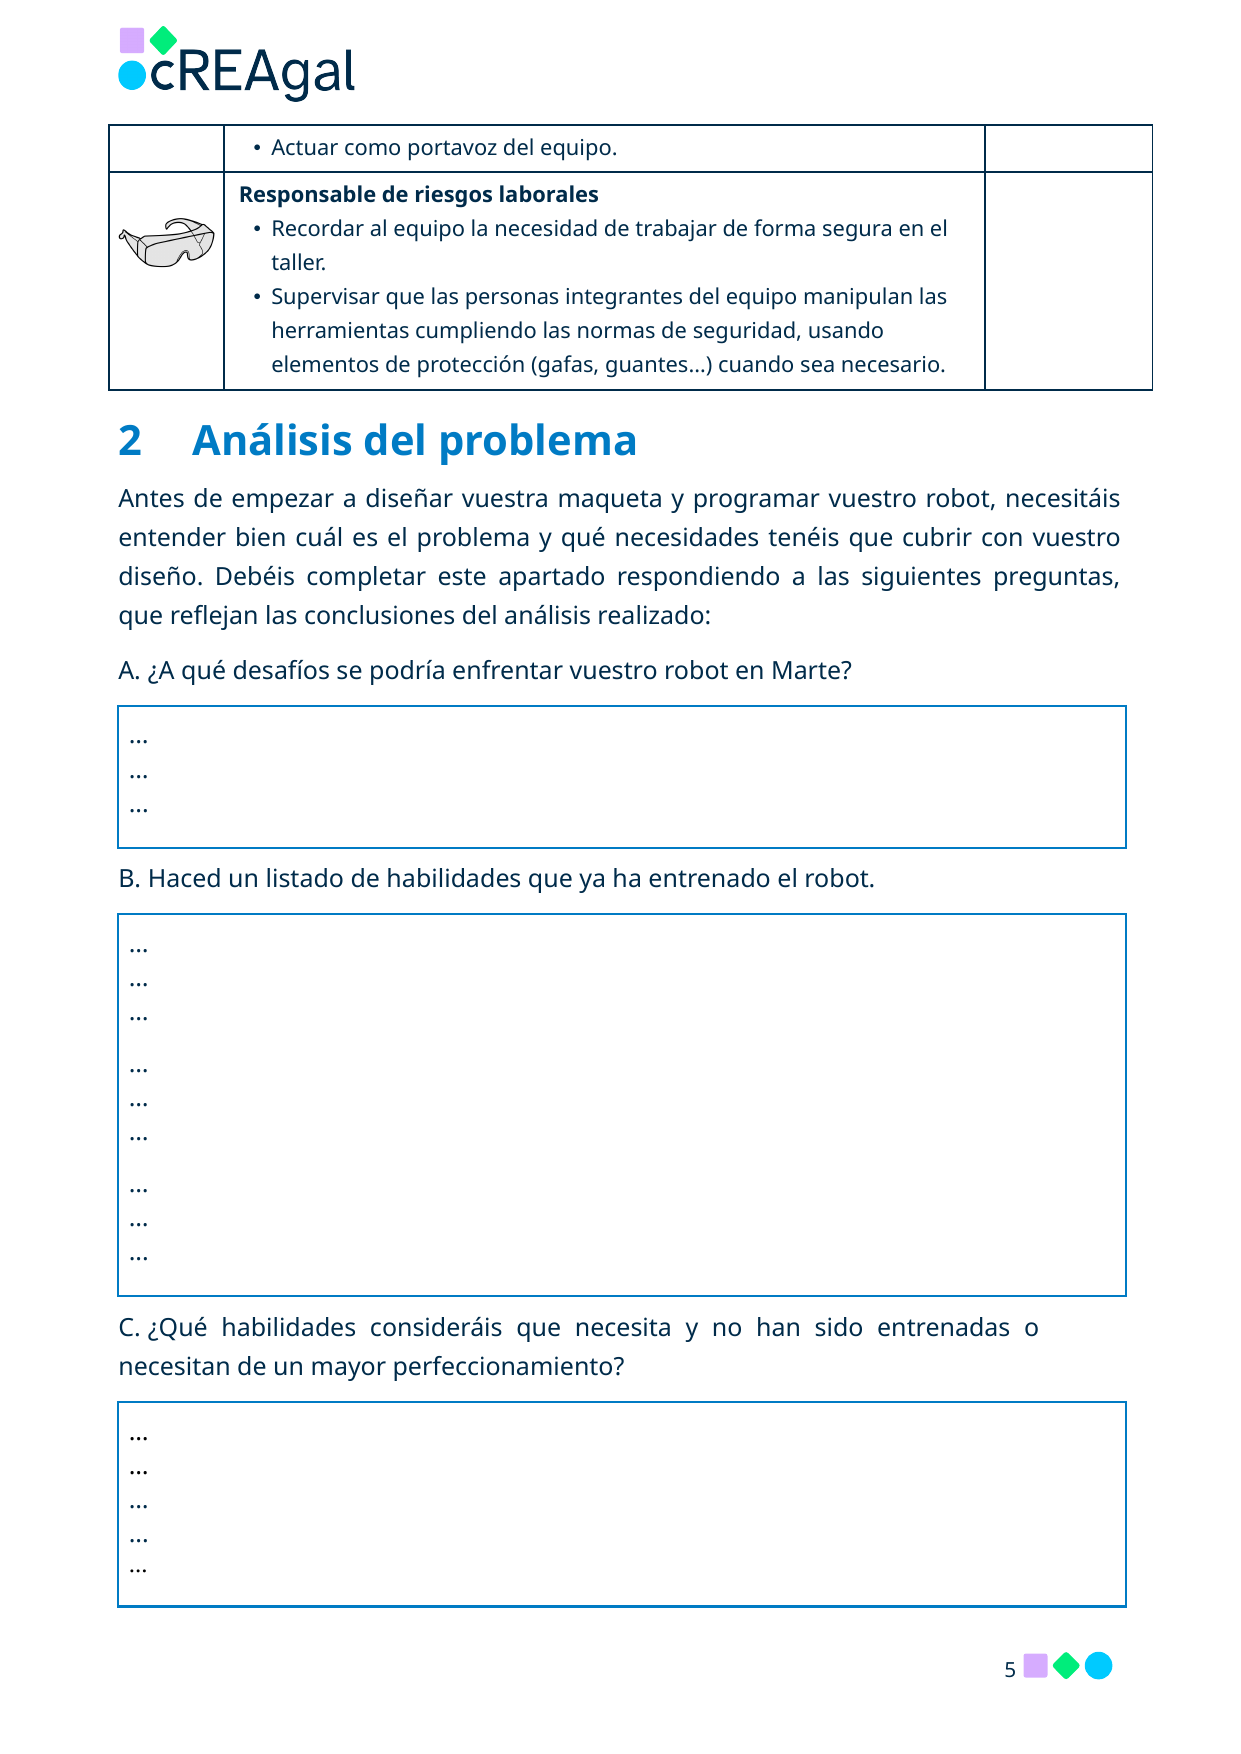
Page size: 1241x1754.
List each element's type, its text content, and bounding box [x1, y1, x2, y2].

picture [113, 189, 220, 296]
table_cell [986, 126, 1152, 171]
table_cell [110, 126, 223, 171]
table_header … … … … … … … … ... [119, 915, 1125, 1295]
table_cell [110, 173, 223, 389]
table_cell [986, 173, 1152, 389]
table_header … … ... [119, 707, 1125, 847]
list ¿Qué habilidades consideráis que necesita y no han sido entrenadas o necesitan de un mayor perfeccionamiento? [118, 1309, 1041, 1382]
subtitle Análisis del problema [118, 411, 1122, 468]
text Antes de empezar a diseñar vuestra maqueta y programar vuestro robot, necesitáis entender bien cuál es el problema y qué necesidades tenéis que cubrir con vuestro diseño. Debéis completar este apartado respondiendo a las siguientes preguntas, que reflejan las conclusiones del análisis realizado: [118, 481, 1122, 632]
table_cell Responsable de riesgos laborales Recordar al equipo la necesidad de trabajar de forma segura en el taller. Supervisar que las personas integrantes del equipo manipulan las herramientas cumpliendo las normas de seguridad, usando elementos de protección (gafas, guantes…) cuando sea necesario. [225, 173, 984, 389]
picture [118, 26, 355, 102]
list Haced un listado de habilidades que ya ha entrenado el robot. [118, 861, 1041, 895]
table_cell Responsable de coordinación Organizar el trabajo del equipo para cada sesión (distribución de tareas, previsión de materiales necesarios, etc.). Sustituir a las otras personas responsables si faltan a clase ese día. Coordinar el trabajo en equipo. Actuar como portavoz del equipo. [225, 126, 984, 171]
table_header … … … ... ... [119, 1403, 1125, 1605]
list ¿A qué desafíos se podría enfrentar vuestro robot en Marte? [118, 652, 1041, 686]
